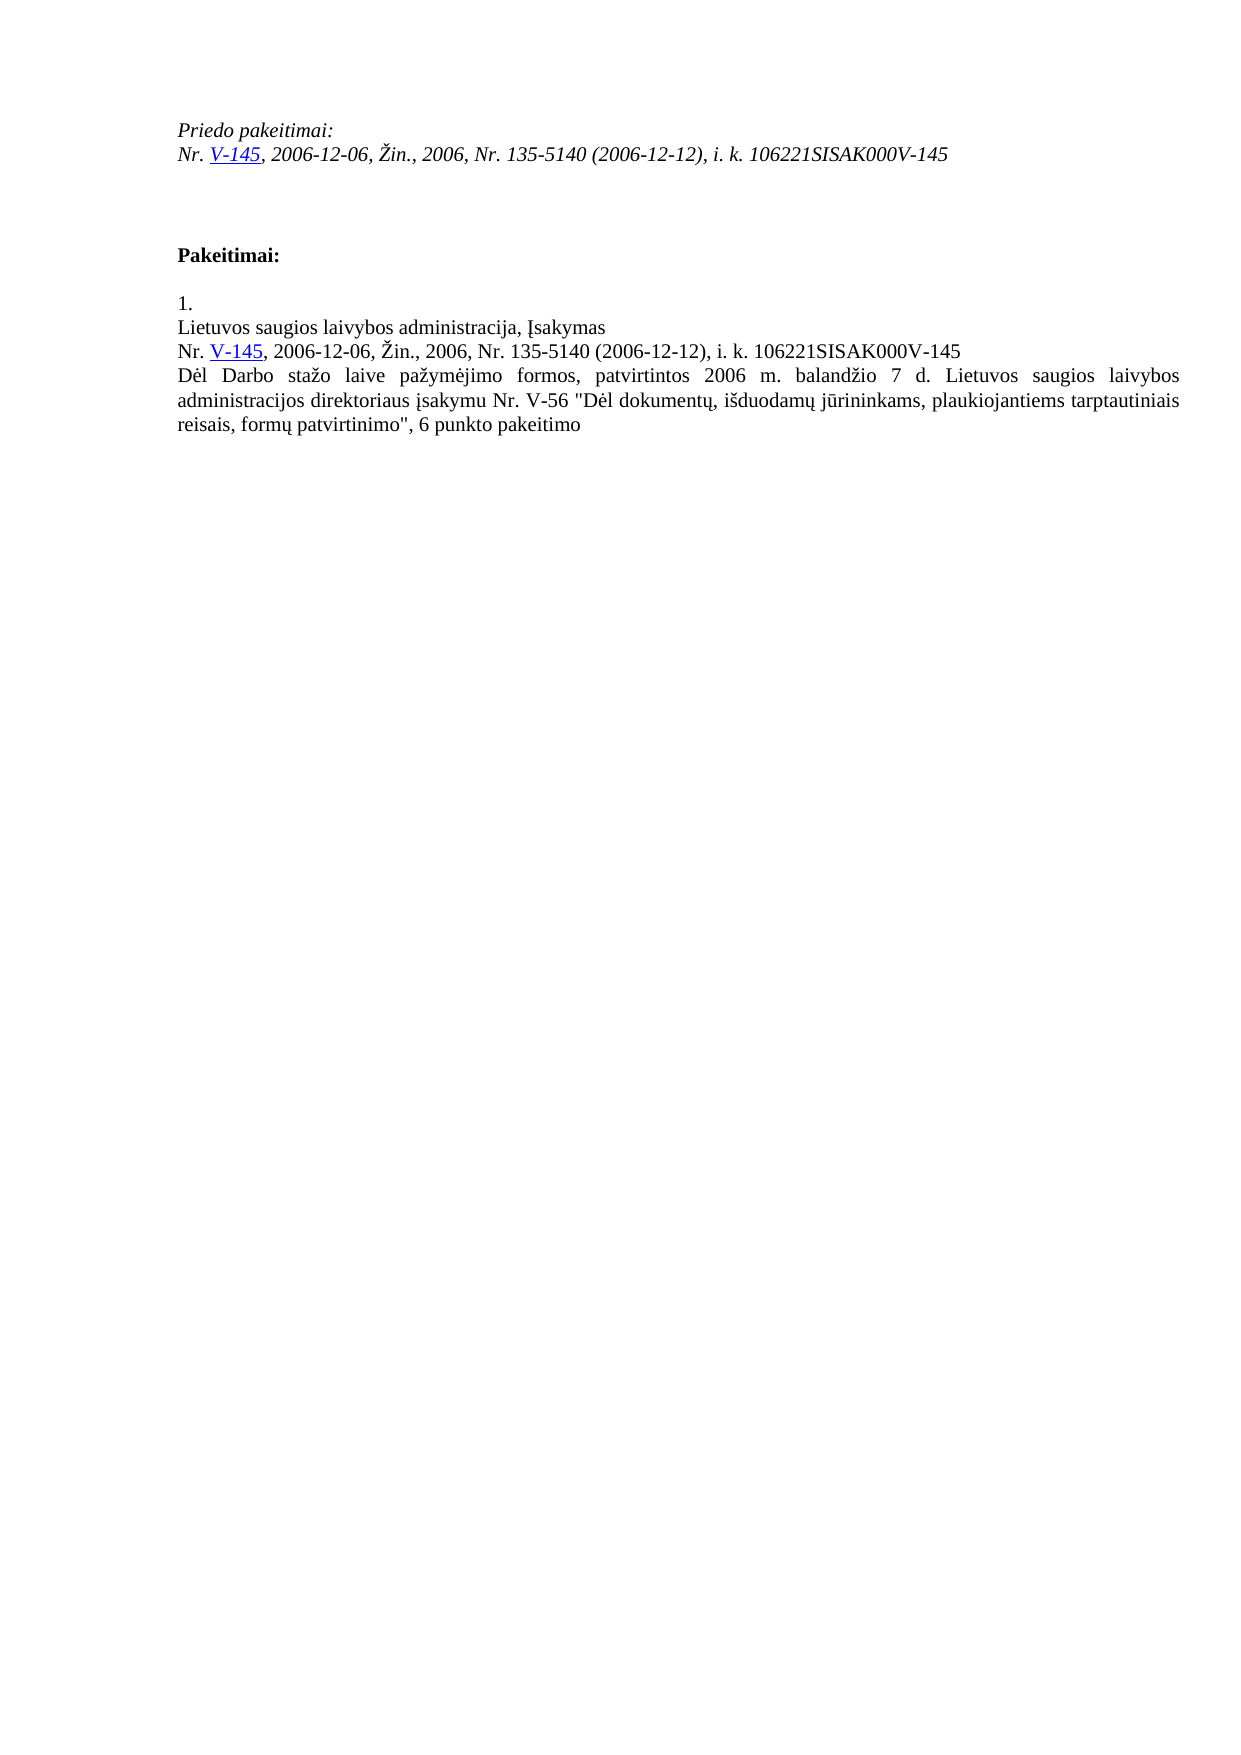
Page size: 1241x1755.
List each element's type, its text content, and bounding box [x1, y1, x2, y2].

text 1. [177, 291, 1181, 315]
text Lietuvos saugios laivybos administracija, Įsakymas [177, 315, 1181, 339]
text Nr. V-145, 2006-12-06, Žin., 2006, Nr. 135-5140 (2006-12-12), i. k. 106221SISAK000V-145 [177, 339, 1181, 363]
text Nr. V-145, 2006-12-06, Žin., 2006, Nr. 135-5140 (2006-12-12), i. k. 106221SISAK000V-145 [177, 142, 1181, 166]
text Pakeitimai: [177, 243, 1181, 267]
text Priedo pakeitimai: [177, 118, 1181, 142]
text Dėl Darbo stažo laive pažymėjimo formos, patvirtintos 2006 m. balandžio 7 d. Lietuvos saugios laivybos administracijos direktoriaus įsakymu Nr. V-56 "Dėl dokumentų, išduodamų jūrininkams, plaukiojantiems tarptautiniais reisais, formų patvirtinimo", 6 punkto pakeitimo [177, 363, 1181, 436]
